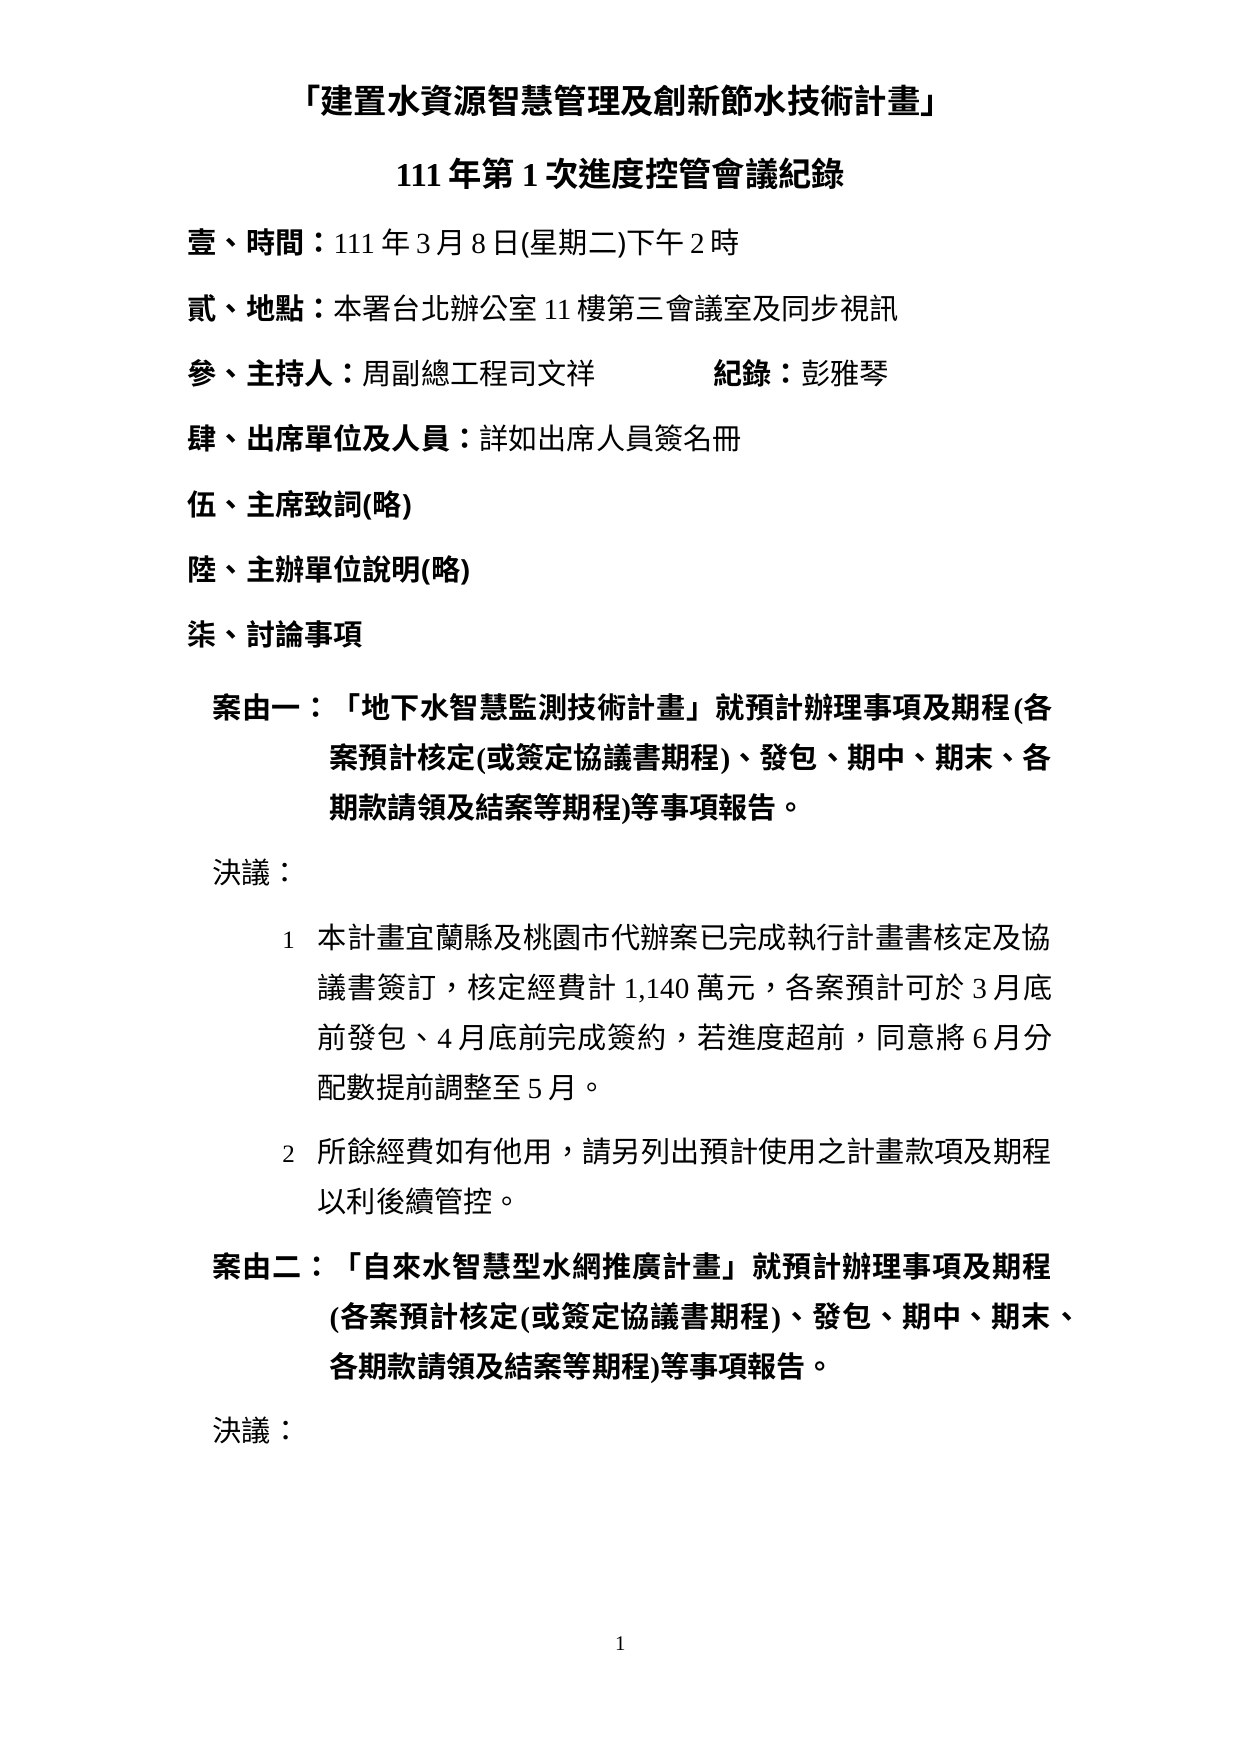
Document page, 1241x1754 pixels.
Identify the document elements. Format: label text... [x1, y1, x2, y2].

text 111年第1次進度控管會議紀錄 [187, 147, 1053, 196]
text 柒、討論事項 [187, 612, 1053, 654]
text 伍、主席致詞(略) [187, 481, 1053, 523]
text 決議： [212, 842, 1053, 892]
text 參、主持人：周副總工程司文祥 紀錄：彭雅琴 [187, 351, 1053, 393]
text 壹、時間：111年3月8日(星期二)下午2時 [187, 220, 1053, 262]
text 決議： [212, 1400, 1053, 1450]
text 貳、地點：本署台北辦公室11樓第三會議室及同步視訊 [187, 285, 1053, 327]
text 陸、主辦單位說明(略) [187, 547, 1053, 589]
text 「建置水資源智慧管理及創新節水技術計畫」 [187, 75, 1053, 123]
list 本計畫宜蘭縣及桃園市代辦案已完成執行計畫書核定及協議書簽訂，核定經費計1,140萬元，各案預計可於3月底前發包、4月底前完成簽約，若進度超前，同意將6月分配數提前調整至5月。 [282, 906, 1053, 1106]
list 所餘經費如有他用，請另列出預計使用之計畫款項及期程以利後續管控。 [282, 1121, 1053, 1221]
text 肆、出席單位及人員：詳如出席人員簽名冊 [187, 416, 1053, 458]
text 案由一：「地下水智慧監測技術計畫」就預計辦理事項及期程(各案預計核定(或簽定協議書期程)、發包、期中、期末、各期款請領及結案等期程)等事項報告。 [212, 677, 1053, 827]
text 案由二：「自來水智慧型水網推廣計畫」就預計辦理事項及期程(各案預計核定(或簽定協議書期程)、發包、期中、期末、各期款請領及結案等期程)等事項報告。 [212, 1236, 1053, 1386]
